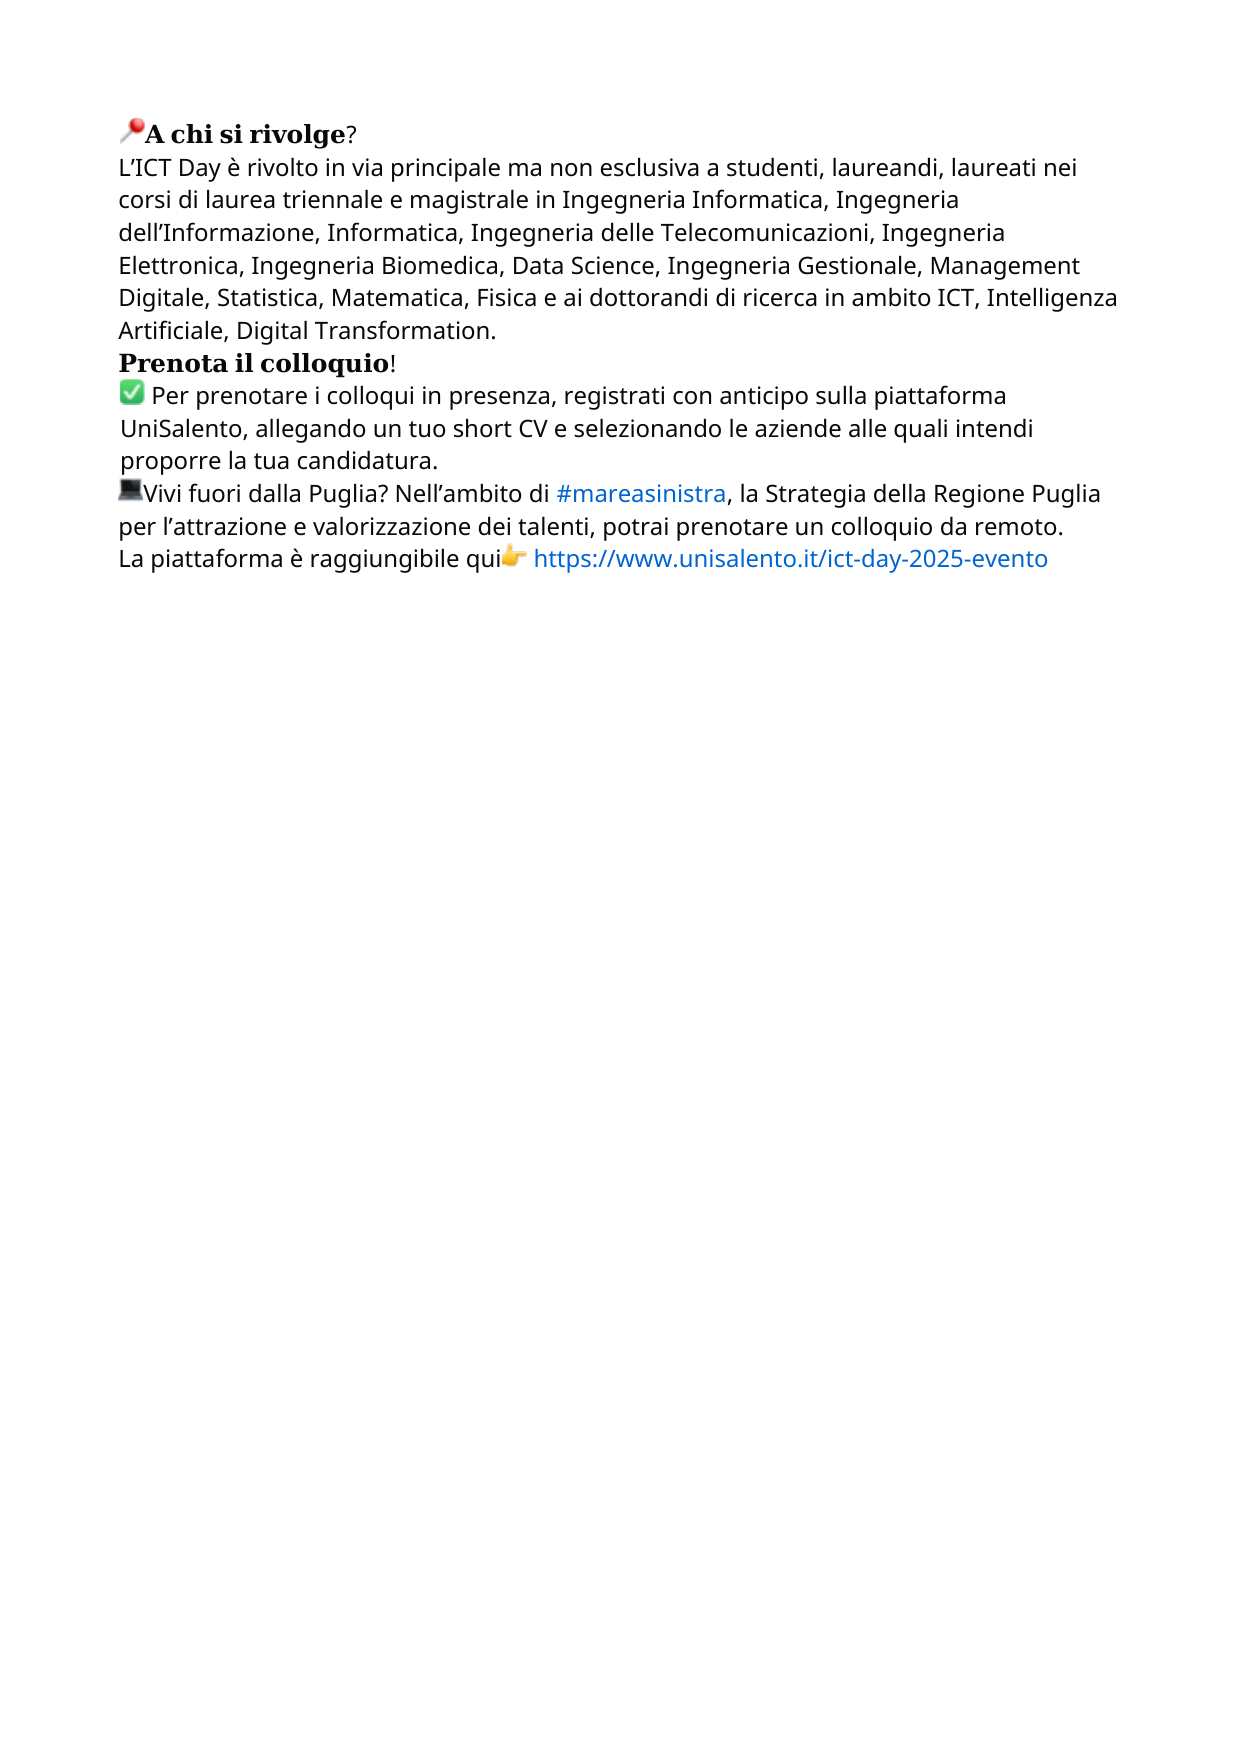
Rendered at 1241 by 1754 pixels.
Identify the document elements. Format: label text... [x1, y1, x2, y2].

text La piattaforma è raggiungibile qui​ https://www.unisalento.it/ict-day-2025-evento [118, 542, 1122, 574]
picture [119, 118, 145, 144]
text Vivi fuori dalla Puglia? Nell’ambito di #mareasinistra, la Strategia della Regione Puglia per l’attrazione e valorizzazione dei talenti, potrai prenotare un colloquio da remoto. [118, 477, 1122, 542]
text L’ICT Day è rivolto in via principale ma non esclusiva a studenti, laureandi, laureati nei corsi di laurea triennale e magistrale in Ingegneria Informatica, Ingegneria dell’Informazione, Informatica, Ingegneria delle Telecomunicazioni, Ingegneria Elettronica, Ingegneria Biomedica, Data Science, Ingegneria Gestionale, Management Digitale, Statistica, Matematica, Fisica e ai dottorandi di ricerca in ambito ICT, Intelligenza Artificiale, Digital Transformation. [118, 151, 1122, 346]
text 𝐏𝐫𝐞𝐧𝐨𝐭𝐚 𝐢𝐥 𝐜𝐨𝐥𝐥𝐨𝐪𝐮𝐢𝐨! [118, 346, 1122, 379]
text 𝐀 𝐜𝐡𝐢 𝐬𝐢 𝐫𝐢𝐯𝐨𝐥𝐠𝐞? [120, 118, 1121, 151]
picture [502, 542, 527, 568]
picture [118, 477, 144, 503]
picture [119, 379, 145, 405]
text Per prenotare i colloqui in presenza, registrati con anticipo sulla piattaforma UniSalento, allegando un tuo short CV e selezionando le aziende alle quali intendi proporre la tua candidatura. [120, 379, 1121, 477]
